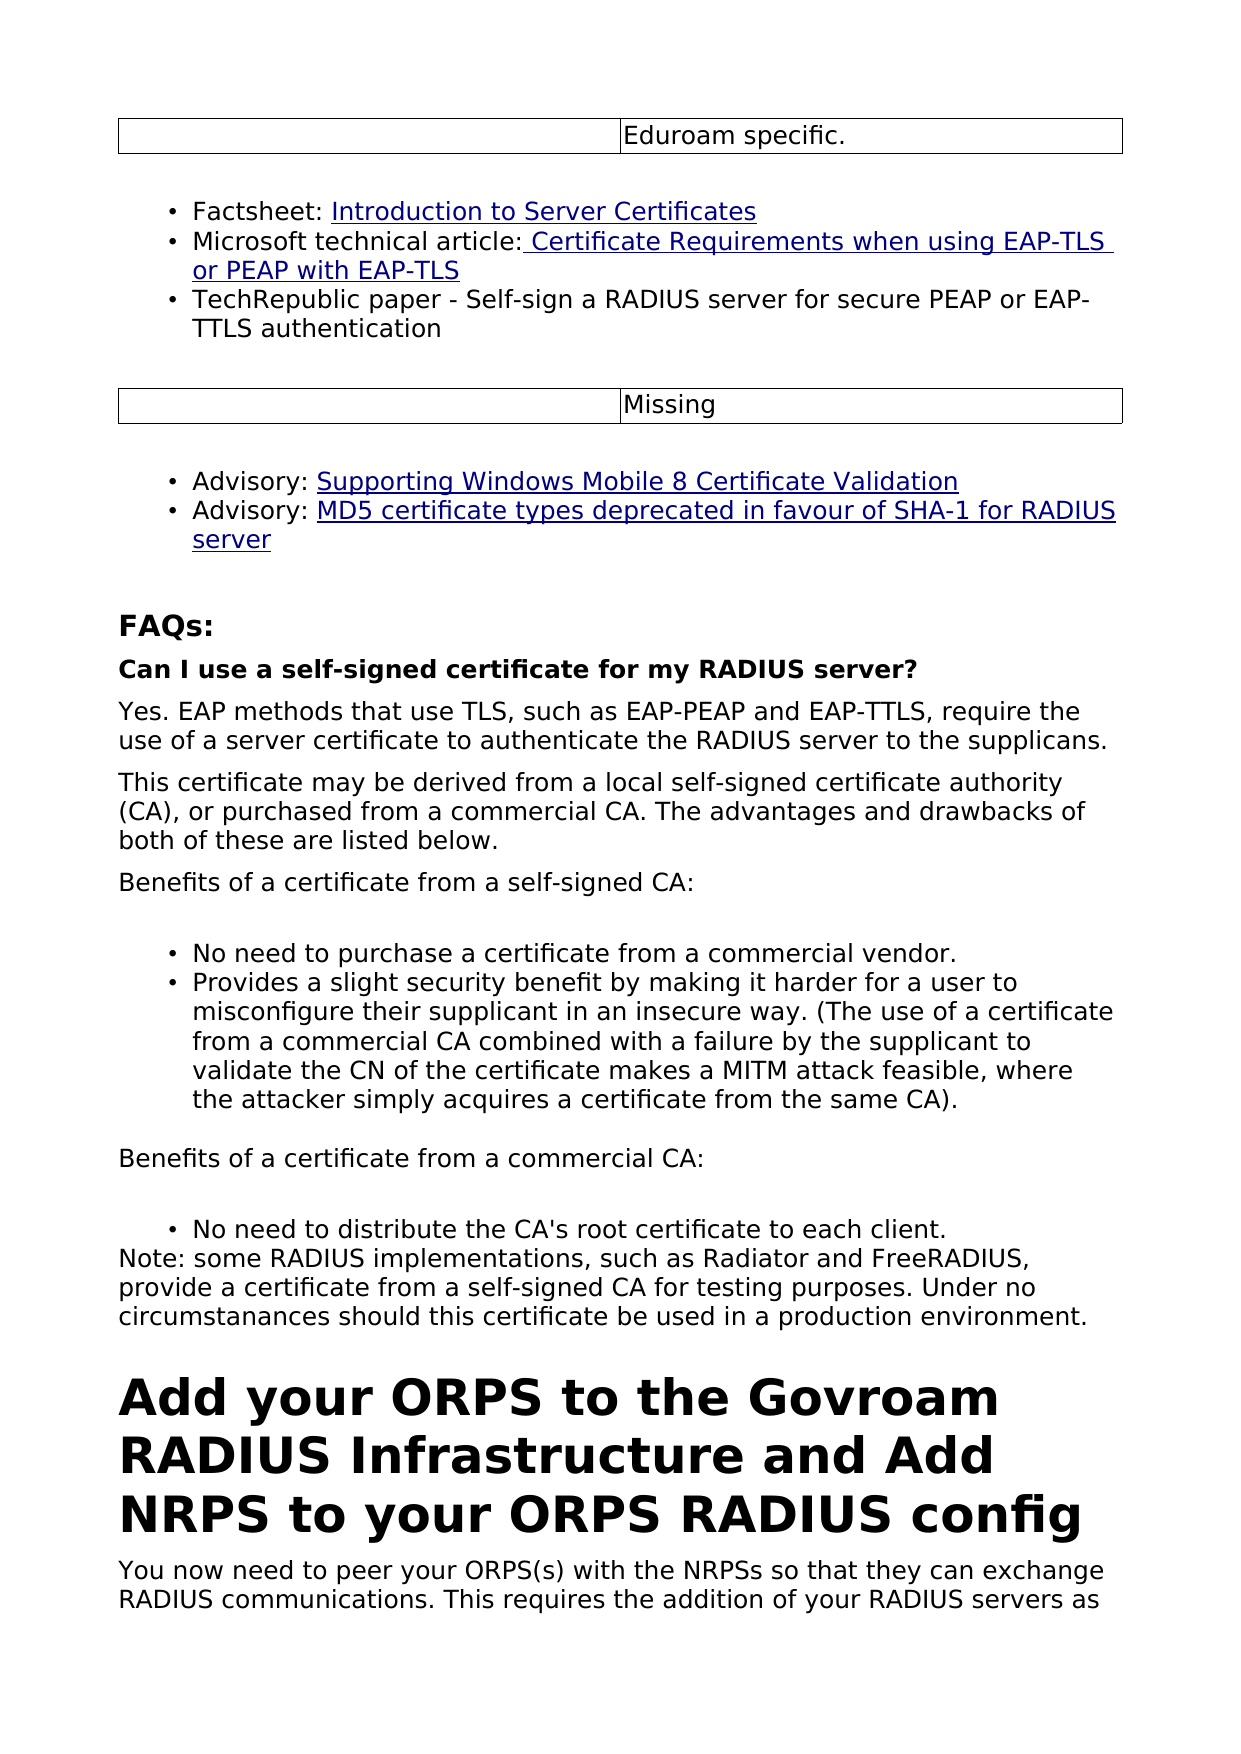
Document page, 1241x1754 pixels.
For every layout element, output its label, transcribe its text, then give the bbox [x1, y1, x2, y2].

table_header [119, 119, 620, 153]
list Microsoft technical article: Certificate Requirements when using EAP-TLS or PEAP with EAP-TLS [177, 227, 1122, 285]
list No need to distribute the CA's root certificate to each client. [177, 1215, 1122, 1244]
table_header Missing [621, 389, 1122, 423]
table_header [119, 389, 620, 423]
text You now need to peer your ORPS(s) with the NRPSs so that they can exchange RADIUS communications. This requires the addition of your RADIUS servers as [118, 1556, 1122, 1614]
text This certificate may be derived from a local self-signed certificate authority (CA), or purchased from a commercial CA. The advantages and drawbacks of both of these are listed below. [118, 768, 1122, 856]
list Advisory: Supporting Windows Mobile 8 Certificate Validation [177, 467, 1122, 496]
table_header Eduroam specific. [621, 119, 1122, 153]
list Advisory: MD5 certificate types deprecated in favour of SHA-1 for RADIUS server [177, 496, 1122, 555]
list Provides a slight security benefit by making it harder for a user to misconfigure their supplicant in an insecure way. (The use of a certificate from a commercial CA combined with a failure by the supplicant to validate the CN of the certificate makes a MITM attack feasible, where the attacker simply acquires a certificate from the same CA). [177, 968, 1122, 1114]
text Note: some RADIUS implementations, such as Radiator and FreeRADIUS, provide a certificate from a self-signed CA for testing purposes. Under no circumstanances should this certificate be used in a production environment. [118, 1244, 1122, 1332]
subtitle FAQs: [118, 609, 1122, 643]
list No need to purchase a certificate from a commercial vendor. [177, 939, 1122, 968]
subtitle Add your ORPS to the Govroam RADIUS Infrastructure and Add NRPS to your ORPS RADIUS config [118, 1369, 1122, 1544]
text Yes. EAP methods that use TLS, such as EAP-PEAP and EAP-TTLS, require the use of a server certificate to authenticate the RADIUS server to the supplicans. [118, 697, 1122, 756]
text Benefits of a certificate from a commercial CA: [118, 1144, 1122, 1173]
text Can I use a self-signed certificate for my RADIUS server? [118, 656, 1122, 685]
list Factsheet: Introduction to Server Certificates [177, 198, 1122, 227]
text Benefits of a certificate from a self-signed CA: [118, 868, 1122, 897]
list TechRepublic paper - Self-sign a RADIUS server for secure PEAP or EAP-TTLS authentication [177, 285, 1122, 343]
